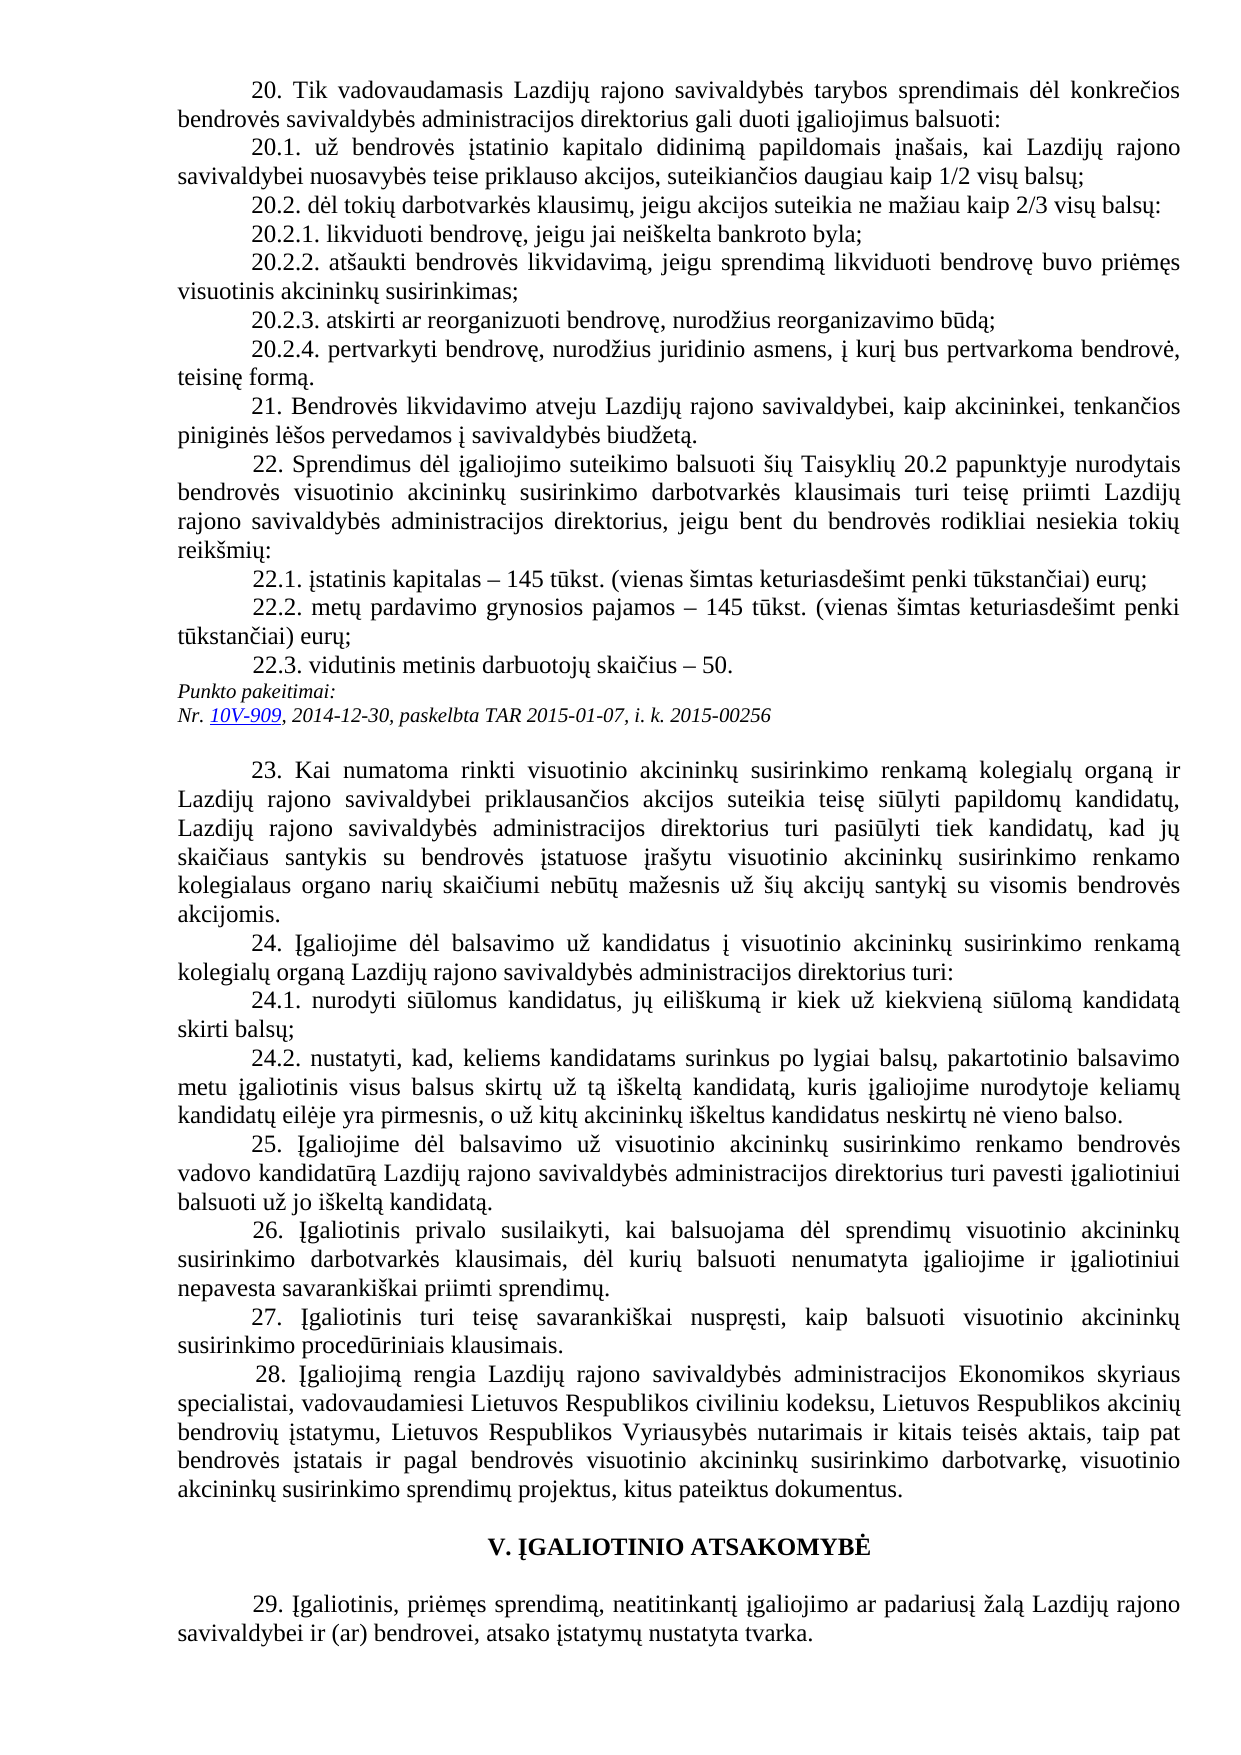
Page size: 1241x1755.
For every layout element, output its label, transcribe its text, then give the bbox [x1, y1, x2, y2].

text 20. Tik vadovaudamasis Lazdijų rajono savivaldybės tarybos sprendimais dėl konkrečios bendrovės savivaldybės administracijos direktorius gali duoti įgaliojimus balsuoti: [177, 75, 1181, 132]
text 26. Įgaliotinis privalo susilaikyti, kai balsuojama dėl sprendimų visuotinio akcininkų susirinkimo darbotvarkės klausimais, dėl kurių balsuoti nenumatyta įgaliojime ir įgaliotiniui nepavesta savarankiškai priimti sprendimų. [177, 1216, 1181, 1302]
text Nr. 10V-909, 2014-12-30, paskelbta TAR 2015-01-07, i. k. 2015-00256 [177, 703, 1181, 727]
text 27. Įgaliotinis turi teisę savarankiškai nuspręsti, kaip balsuoti visuotinio akcininkų susirinkimo procedūriniais klausimais. [177, 1302, 1181, 1359]
text 20.2.1. likviduoti bendrovę, jeigu jai neiškelta bankroto byla; [177, 219, 1181, 247]
text 23. Kai numatoma rinkti visuotinio akcininkų susirinkimo renkamą kolegialų organą ir Lazdijų rajono savivaldybei priklausančios akcijos suteikia teisę siūlyti papildomų kandidatų, Lazdijų rajono savivaldybės administracijos direktorius turi pasiūlyti tiek kandidatų, kad jų skaičiaus santykis su bendrovės įstatuose įrašytu visuotinio akcininkų susirinkimo renkamo kolegialaus organo narių skaičiumi nebūtų mažesnis už šių akcijų santykį su visomis bendrovės akcijomis. [177, 756, 1181, 928]
text 20.2.3. atskirti ar reorganizuoti bendrovę, nurodžius reorganizavimo būdą; [177, 305, 1181, 334]
text 20.1. už bendrovės įstatinio kapitalo didinimą papildomais įnašais, kai Lazdijų rajono savivaldybei nuosavybės teise priklauso akcijos, suteikiančios daugiau kaip 1/2 visų balsų; [177, 132, 1181, 190]
text Punkto pakeitimai: [177, 679, 1181, 703]
text 20.2.4. pertvarkyti bendrovę, nurodžius juridinio asmens, į kurį bus pertvarkoma bendrovė, teisinę formą. [177, 334, 1181, 391]
text 22. Sprendimus dėl įgaliojimo suteikimo balsuoti šių Taisyklių 20.2 papunktyje nurodytais bendrovės visuotinio akcininkų susirinkimo darbotvarkės klausimais turi teisę priimti Lazdijų rajono savivaldybės administracijos direktorius, jeigu bent du bendrovės rodikliai nesiekia tokių reikšmių: [177, 449, 1181, 564]
text 28. Įgaliojimą rengia Lazdijų rajono savivaldybės administracijos Ekonomikos skyriaus specialistai, vadovaudamiesi Lietuvos Respublikos civiliniu kodeksu, Lietuvos Respublikos akcinių bendrovių įstatymu, Lietuvos Respublikos Vyriausybės nutarimais ir kitais teisės aktais, taip pat bendrovės įstatais ir pagal bendrovės visuotinio akcininkų susirinkimo darbotvarkę, visuotinio akcininkų susirinkimo sprendimų projektus, kitus pateiktus dokumentus. [177, 1359, 1181, 1503]
text 25. Įgaliojime dėl balsavimo už visuotinio akcininkų susirinkimo renkamo bendrovės vadovo kandidatūrą Lazdijų rajono savivaldybės administracijos direktorius turi pavesti įgaliotiniui balsuoti už jo iškeltą kandidatą. [177, 1129, 1181, 1216]
text 22.3. vidutinis metinis darbuotojų skaičius – 50. [177, 650, 1181, 679]
text 21. Bendrovės likvidavimo atveju Lazdijų rajono savivaldybei, kaip akcininkei, tenkančios piniginės lėšos pervedamos į savivaldybės biudžetą. [177, 391, 1181, 449]
text 29. Įgaliotinis, priėmęs sprendimą, neatitinkantį įgaliojimo ar padariusį žalą Lazdijų rajono savivaldybei ir (ar) bendrovei, atsako įstatymų nustatyta tvarka. [177, 1589, 1181, 1647]
text 22.2. metų pardavimo grynosios pajamos – 145 tūkst. (vienas šimtas keturiasdešimt penki tūkstančiai) eurų; [177, 592, 1181, 650]
text 22.1. įstatinis kapitalas – 145 tūkst. (vienas šimtas keturiasdešimt penki tūkstančiai) eurų; [177, 564, 1181, 592]
text 20.2.2. atšaukti bendrovės likvidavimą, jeigu sprendimą likviduoti bendrovę buvo priėmęs visuotinis akcininkų susirinkimas; [177, 247, 1181, 305]
text 20.2. dėl tokių darbotvarkės klausimų, jeigu akcijos suteikia ne mažiau kaip 2/3 visų balsų: [177, 190, 1181, 219]
text 24.2. nustatyti, kad, keliems kandidatams surinkus po lygiai balsų, pakartotinio balsavimo metu įgaliotinis visus balsus skirtų už tą iškeltą kandidatą, kuris įgaliojime nurodytoje keliamų kandidatų eilėje yra pirmesnis, o už kitų akcininkų iškeltus kandidatus neskirtų nė vieno balso. [177, 1043, 1181, 1129]
text V. ĮGALIOTINIO ATSAKOMYBĖ [177, 1532, 1181, 1561]
text 24. Įgaliojime dėl balsavimo už kandidatus į visuotinio akcininkų susirinkimo renkamą kolegialų organą Lazdijų rajono savivaldybės administracijos direktorius turi: [177, 928, 1181, 986]
text 24.1. nurodyti siūlomus kandidatus, jų eiliškumą ir kiek už kiekvieną siūlomą kandidatą skirti balsų; [177, 986, 1181, 1043]
